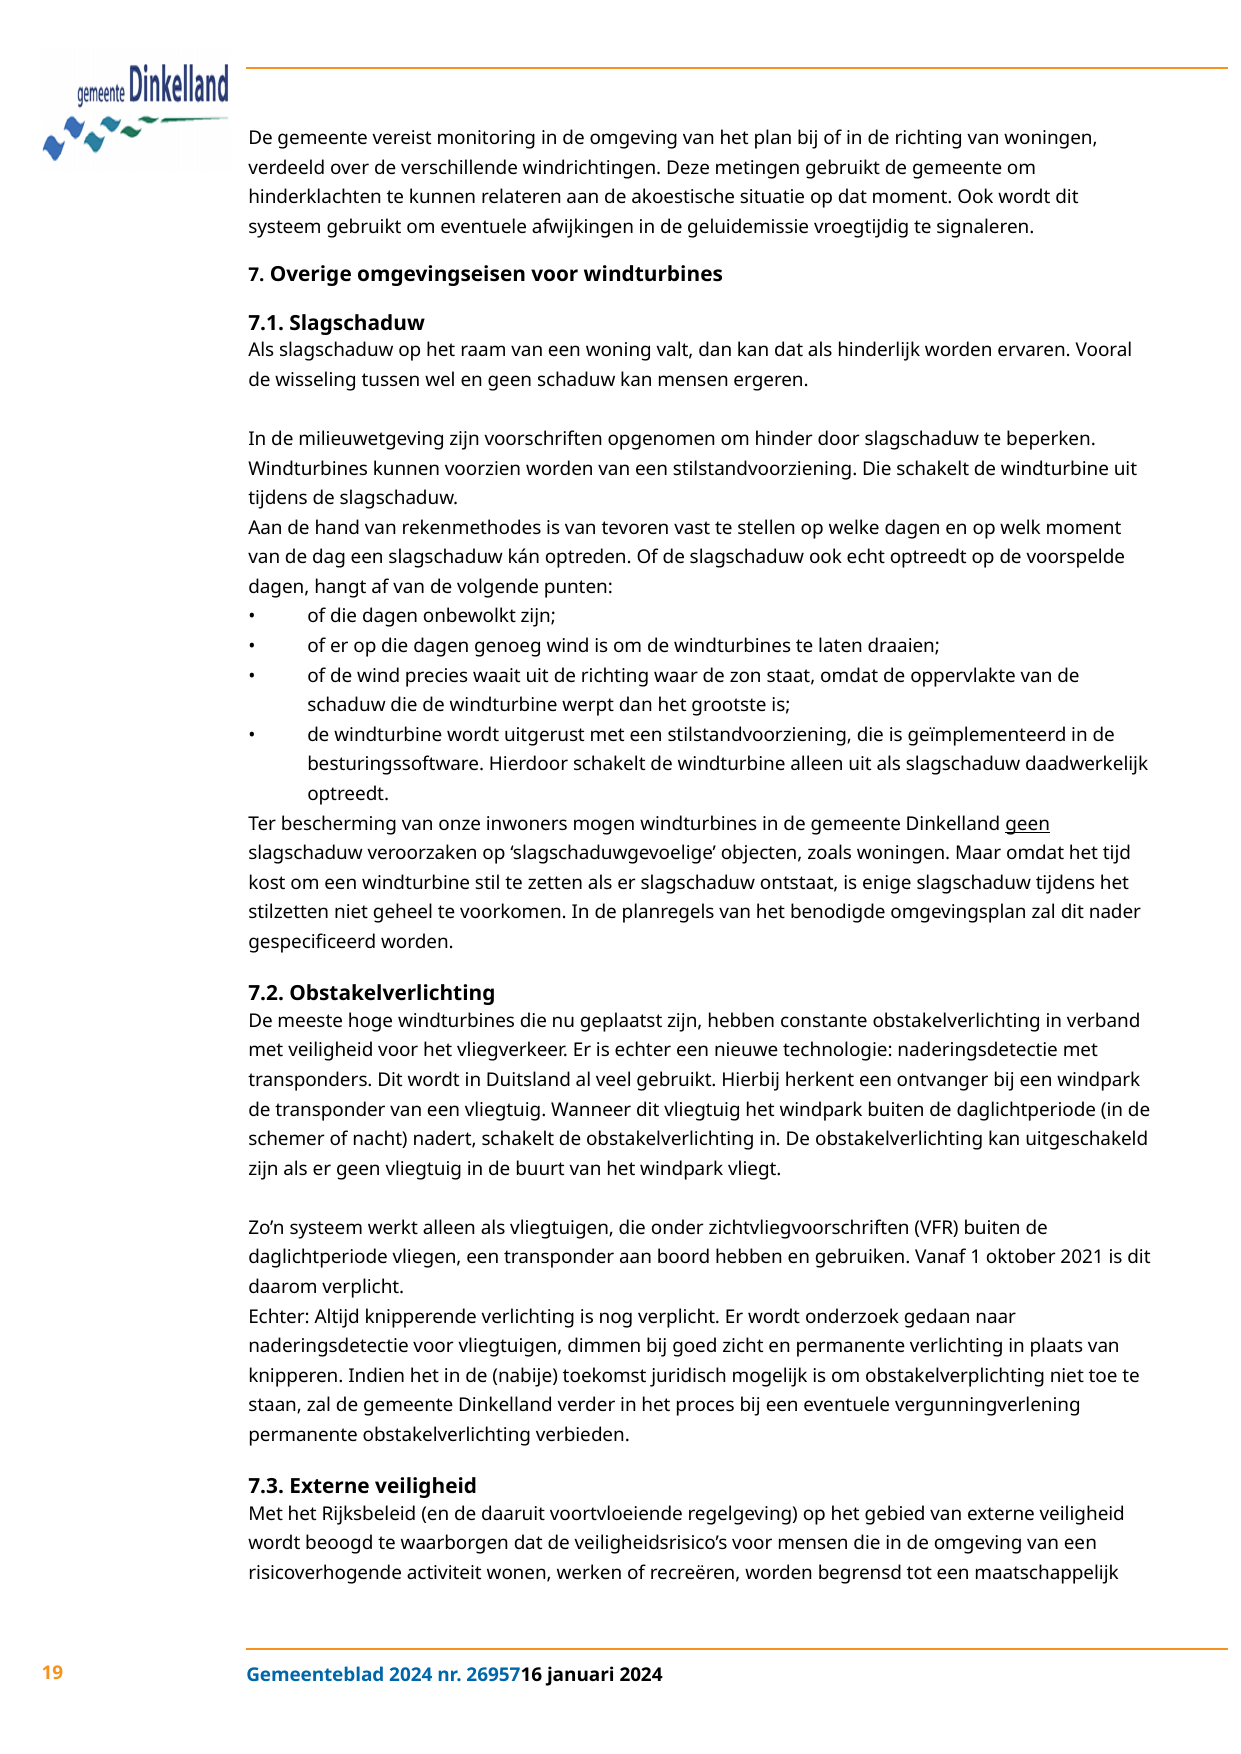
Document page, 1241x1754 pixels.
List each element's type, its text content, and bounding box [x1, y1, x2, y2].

text 7. Overige omgevingseisen voor windturbines [248, 259, 1152, 287]
text Als slagschaduw op het raam van een woning valt, dan kan dat als hinderlijk worden ervaren. Vooral de wisseling tussen wel en geen schaduw kan mensen ergeren. [248, 336, 1152, 392]
text In de milieuwetgeving zijn voorschriften opgenomen om hinder door slagschaduw te beperken. Windturbines kunnen voorzien worden van een stilstandvoorziening. Die schakelt de windturbine uit tijdens de slagschaduw. [248, 425, 1152, 510]
text Zo’n systeem werkt alleen als vliegtuigen, die onder zichtvliegvoorschriften (VFR) buiten de daglichtperiode vliegen, een transponder aan boord hebben en gebruiken. Vanaf 1 oktober 2021 is dit daarom verplicht. [248, 1214, 1152, 1299]
text 7.1. Slagschaduw [248, 308, 1152, 336]
text 7.3. Externe veiligheid [248, 1472, 1152, 1500]
text Echter: Altijd knipperende verlichting is nog verplicht. Er wordt onderzoek gedaan naar naderingsdetectie voor vliegtuigen, dimmen bij goed zicht en permanente verlichting in plaats van knipperen. Indien het in de (nabije) toekomst juridisch mogelijk is om obstakelverplichting niet toe te staan, zal de gemeente Dinkelland verder in het proces bij een eventuele vergunningverlening permanente obstakelverlichting verbieden. [248, 1303, 1152, 1447]
list of de wind precies waait uit de richting waar de zon staat, omdat de oppervlakte van de schaduw die de windturbine werpt dan het grootste is; [248, 662, 1152, 717]
text Ter bescherming van onze inwoners mogen windturbines in de gemeente Dinkelland geen slagschaduw veroorzaken op ‘slagschaduwgevoelige’ objecten, zoals woningen. Maar omdat het tijd kost om een windturbine stil te zetten als er slagschaduw ontstaat, is enige slagschaduw tijdens het stilzetten niet geheel te voorkomen. In de planregels van het benodigde omgevingsplan zal dit nader gespecificeerd worden. [248, 810, 1152, 954]
list of er op die dagen genoeg wind is om de windturbines te laten draaien; [248, 632, 1152, 658]
text Aan de hand van rekenmethodes is van tevoren vast te stellen op welke dagen en op welk moment van de dag een slagschaduw kán optreden. Of de slagschaduw ook echt optreedt op de voorspelde dagen, hangt af van de volgende punten: [248, 514, 1152, 599]
text De gemeente vereist monitoring in de omgeving van het plan bij of in de richting van woningen, verdeeld over de verschillende windrichtingen. Deze metingen gebruikt de gemeente om hinderklachten te kunnen relateren aan de akoestische situatie op dat moment. Ook wordt dit systeem gebruikt om eventuele afwijkingen in de geluidemissie vroegtijdig te signaleren. [248, 124, 1152, 239]
list de windturbine wordt uitgerust met een stilstandvoorziening, die is geïmplementeerd in de besturingssoftware. Hierdoor schakelt de windturbine alleen uit als slagschaduw daadwerkelijk optreedt. [248, 721, 1152, 806]
text De meeste hoge windturbines die nu geplaatst zijn, hebben constante obstakelverlichting in verband met veiligheid voor het vliegverkeer. Er is echter een nieuwe technologie: naderingsdetectie met transponders. Dit wordt in Duitsland al veel gebruikt. Hierbij herkent een ontvanger bij een windpark de transponder van een vliegtuig. Wanneer dit vliegtuig het windpark buiten de daglichtperiode (in de schemer of nacht) nadert, schakelt de obstakelverlichting in. De obstakelverlichting kan uitgeschakeld zijn als er geen vliegtuig in de buurt van het windpark vliegt. [248, 1007, 1152, 1181]
list of die dagen onbewolkt zijn; [248, 603, 1152, 628]
picture [41, 47, 231, 172]
text Met het Rijksbeleid (en de daaruit voortvloeiende regelgeving) op het gebied van externe veiligheid wordt beoogd te waarborgen dat de veiligheidsrisico’s voor mensen die in de omgeving van een risicoverhogende activiteit wonen, werken of recreëren, worden begrensd tot een maatschappelijk [248, 1500, 1152, 1585]
text 7.2. Obstakelverlichting [248, 978, 1152, 1007]
